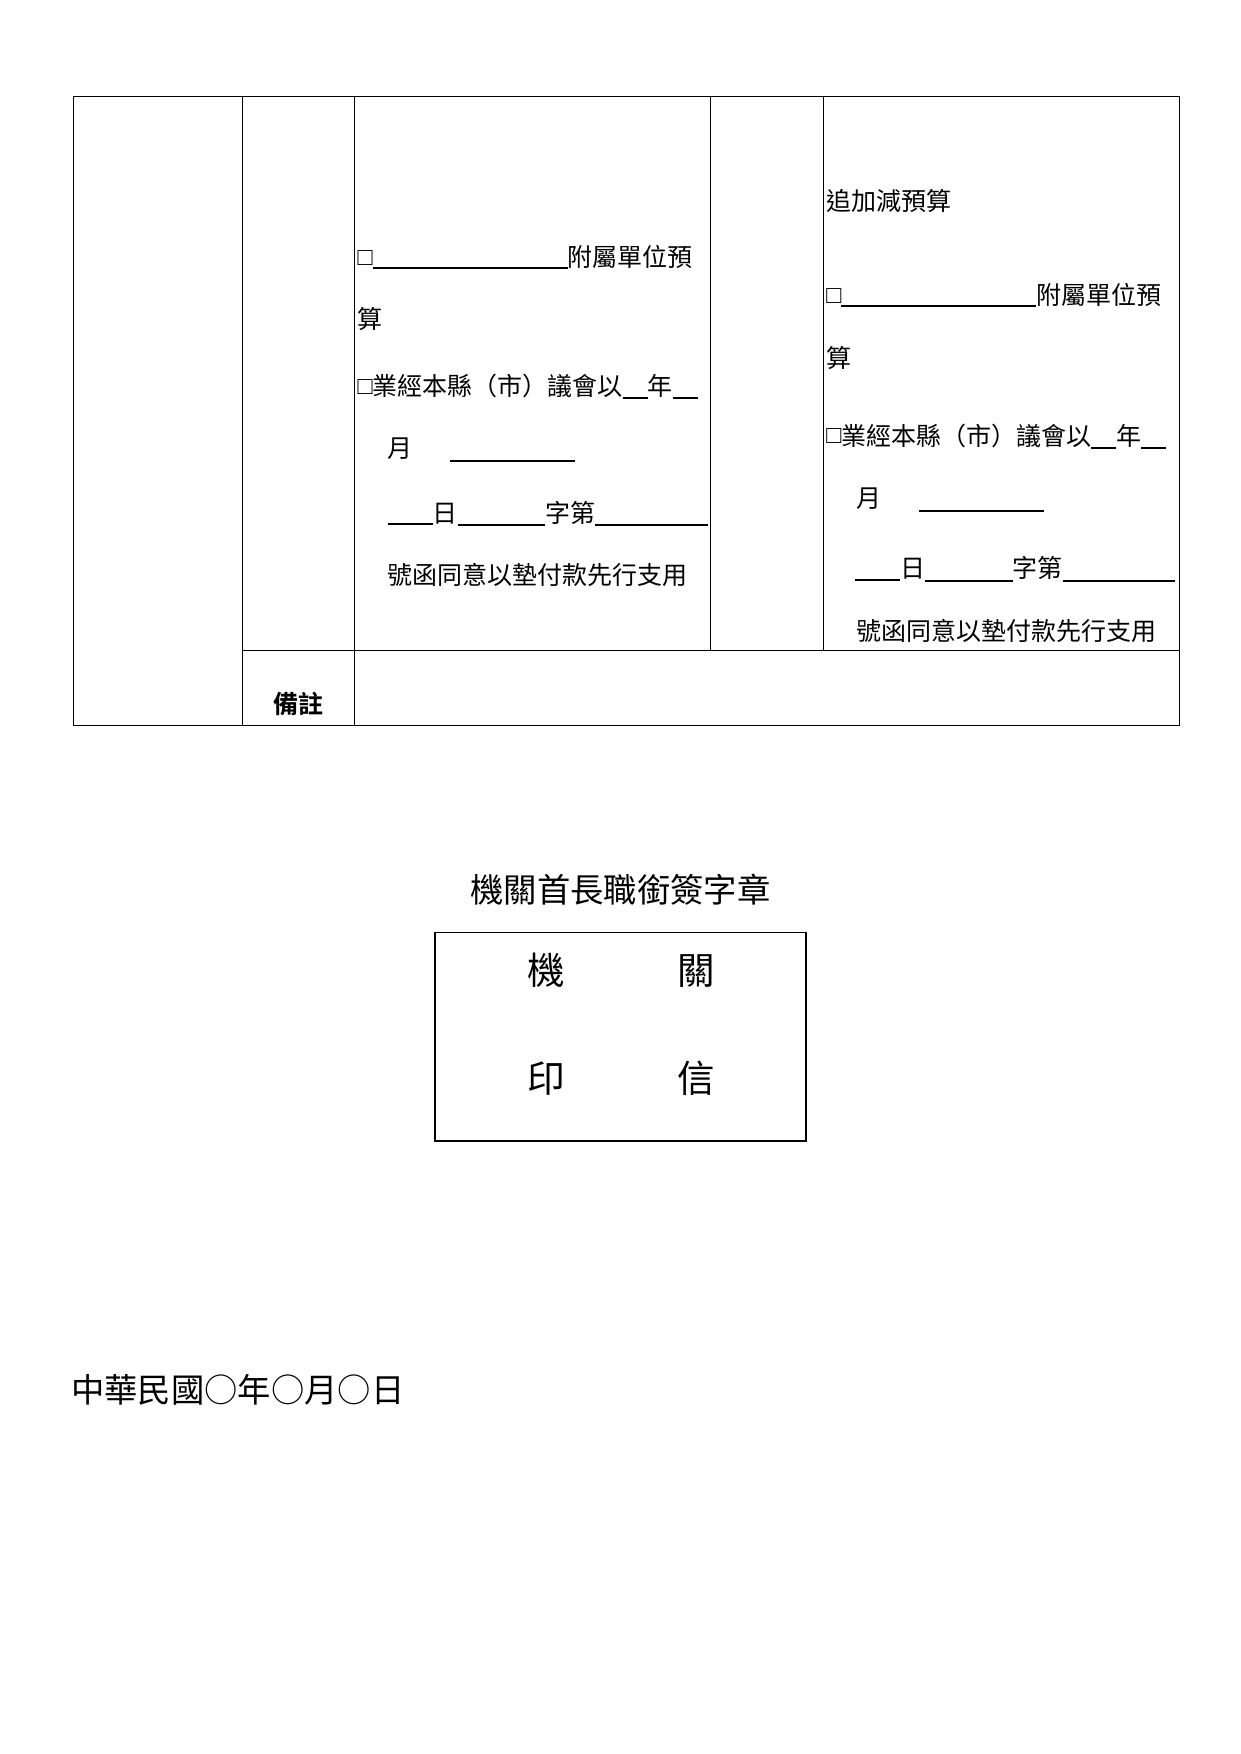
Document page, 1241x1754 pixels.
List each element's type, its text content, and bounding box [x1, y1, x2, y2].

text 機關首長職銜簽字章 [71, 846, 1169, 908]
table_cell 備註 [243, 651, 354, 725]
table_cell [711, 97, 823, 650]
text 機 關 [436, 941, 805, 995]
table_cell □總預算／□ 特別預算 □總預算第 次追加減預算 □ 特別預算第 次追加減預算 □ 附屬單位預算 □業經本縣（市）議會以 年 月 日 字第 號函同意以墊付款先行支用 [824, 97, 1179, 650]
table_cell [243, 97, 354, 650]
table_cell [74, 97, 242, 725]
table_cell □ 附屬單位預算 □業經本縣（市）議會以 年 月 日 字第 號函同意以墊付款先行支用 [355, 97, 710, 650]
table_cell [355, 651, 1179, 725]
text 印 信 [436, 1049, 805, 1103]
text 中華民國○年○月○日 [71, 1346, 1169, 1408]
